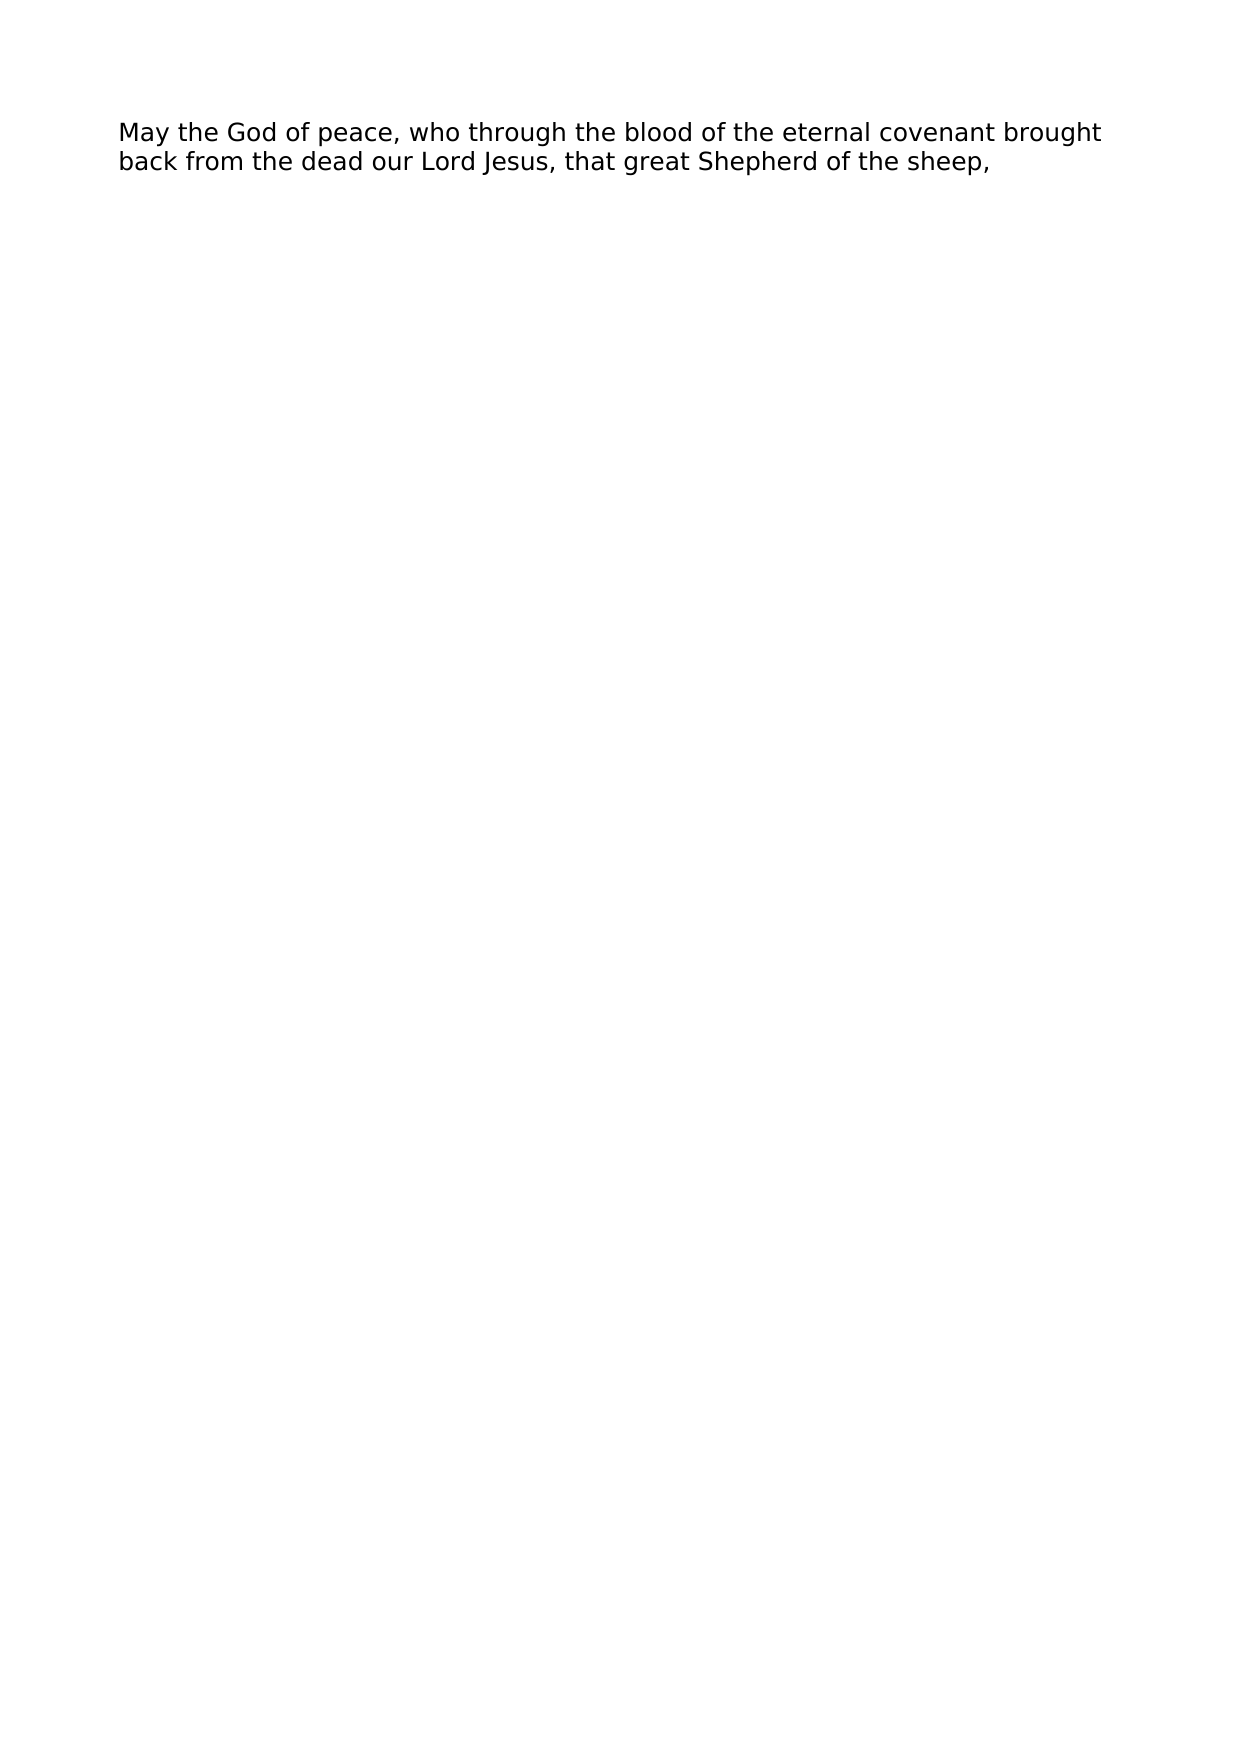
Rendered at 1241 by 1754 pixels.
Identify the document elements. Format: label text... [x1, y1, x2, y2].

text May the God of peace, who through the blood of the eternal covenant brought back from the dead our Lord Jesus, that great Shepherd of the sheep, [118, 118, 1122, 176]
